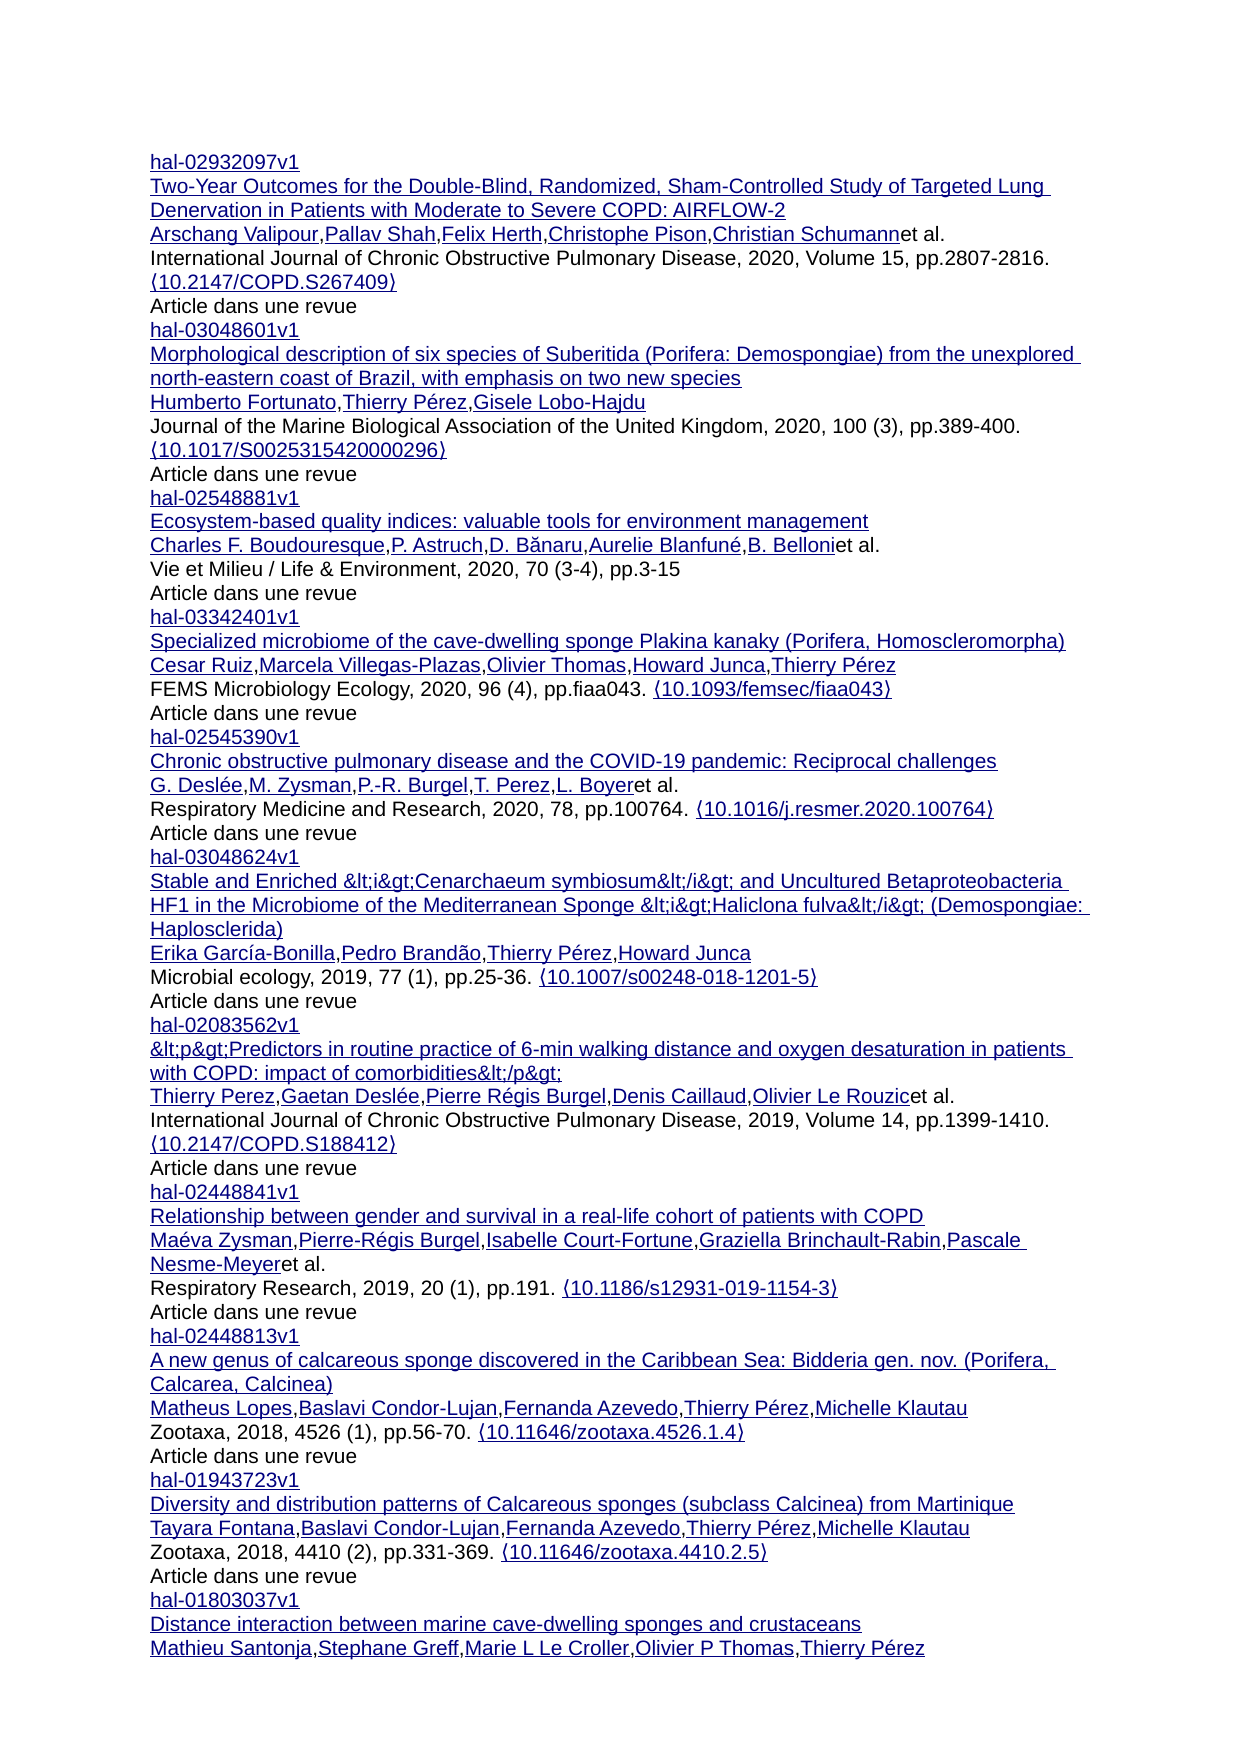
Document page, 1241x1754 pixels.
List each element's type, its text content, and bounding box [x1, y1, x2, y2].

table_cell Stable and Enriched &lt;i&gt;Cenarchaeum symbiosum&lt;/i&gt; and Uncultured Betaproteobacteria HF1 in the Microbiome of the Mediterranean Sponge &lt;i&gt;Haliclona fulva&lt;/i&gt; (Demospongiae: [150, 869, 1090, 914]
table_cell Morphological description of six species of Suberitida (Porifera: Demospongiae) from the unexplored north-eastern coast of Brazil, with emphasis on two new species Humberto Fortunato,Thierry Pérez,Gisele Lobo-Hajdu Journal of the Marine Biological Association of the United Kingdom, 2020, 100 (3), pp.389-400. ⟨10.1017/S0025315420000296⟩ Article dans une revue hal-02548881v1 [150, 342, 1090, 509]
table_cell Ecosystem-based quality indices: valuable tools for environment management Charles F. Boudouresque,P. Astruch,D. Bănaru,Aurelie Blanfuné,B. Belloniet al. Vie et Milieu / Life & Environment, 2020, 70 (3-4), pp.3-15 Article dans une revue hal-03342401v1 [150, 509, 1090, 629]
table_cell Two-Year Outcomes for the Double-Blind, Randomized, Sham-Controlled Study of Targeted Lung Denervation in Patients with Moderate to Severe COPD: AIRFLOW-2 Arschang Valipour,Pallav Shah,Felix Herth,Christophe Pison,Christian Schumannet al. International Journal of Chronic Obstructive Pulmonary Disease, 2020, Volume 15, pp.2807-2816. ⟨10.2147/COPD.S267409⟩ Article dans une revue hal-03048601v1 [150, 174, 1090, 342]
table_cell hal-02932097v1 [150, 150, 1090, 174]
table_cell Distance interaction between marine cave-dwelling sponges and crustaceans Mathieu Santonja,Stephane Greff,Marie L Le Croller,Olivier P Thomas,Thierry Pérez [150, 1611, 1090, 1659]
table_cell Haplosclerida) Erika García-Bonilla,Pedro Brandão,Thierry Pérez,Howard Junca Microbial ecology, 2019, 77 (1), pp.25-36. ⟨10.1007/s00248-018-1201-5⟩ Article dans une revue hal-02083562v1 [150, 915, 1090, 1036]
table_cell Relationship between gender and survival in a real-life cohort of patients with COPD Maéva Zysman,Pierre-Régis Burgel,Isabelle Court-Fortune,Graziella Brinchault-Rabin,Pascale Nesme-Meyeret al. Respiratory Research, 2019, 20 (1), pp.191. ⟨10.1186/s12931-019-1154-3⟩ Article dans une revue hal-02448813v1 [150, 1204, 1090, 1348]
table_cell Diversity and distribution patterns of Calcareous sponges (subclass Calcinea) from Martinique Tayara Fontana,Baslavi Condor-Lujan,Fernanda Azevedo,Thierry Pérez,Michelle Klautau Zootaxa, 2018, 4410 (2), pp.331-369. ⟨10.11646/zootaxa.4410.2.5⟩ Article dans une revue hal-01803037v1 [150, 1492, 1090, 1611]
table_cell Specialized microbiome of the cave-dwelling sponge Plakina kanaky (Porifera, Homoscleromorpha) Cesar Ruiz,Marcela Villegas-Plazas,Olivier Thomas,Howard Junca,Thierry Pérez FEMS Microbiology Ecology, 2020, 96 (4), pp.fiaa043. ⟨10.1093/femsec/fiaa043⟩ Article dans une revue hal-02545390v1 [150, 629, 1090, 749]
table_cell &lt;p&gt;Predictors in routine practice of 6-min walking distance and oxygen desaturation in patients with COPD: impact of comorbidities&lt;/p&gt; Thierry Perez,Gaetan Deslée,Pierre Régis Burgel,Denis Caillaud,Olivier Le Rouzicet al. International Journal of Chronic Obstructive Pulmonary Disease, 2019, Volume 14, pp.1399-1410. ⟨10.2147/COPD.S188412⟩ Article dans une revue hal-02448841v1 [150, 1036, 1090, 1204]
table_cell A new genus of calcareous sponge discovered in the Caribbean Sea: Bidderia gen. nov. (Porifera, Calcarea, Calcinea) Matheus Lopes,Baslavi Condor-Lujan,Fernanda Azevedo,Thierry Pérez,Michelle Klautau Zootaxa, 2018, 4526 (1), pp.56-70. ⟨10.11646/zootaxa.4526.1.4⟩ Article dans une revue hal-01943723v1 [150, 1348, 1090, 1492]
table_cell Chronic obstructive pulmonary disease and the COVID-19 pandemic: Reciprocal challenges G. Deslée,M. Zysman,P.-R. Burgel,T. Perez,L. Boyeret al. Respiratory Medicine and Research, 2020, 78, pp.100764. ⟨10.1016/j.resmer.2020.100764⟩ Article dans une revue hal-03048624v1 [150, 749, 1090, 869]
